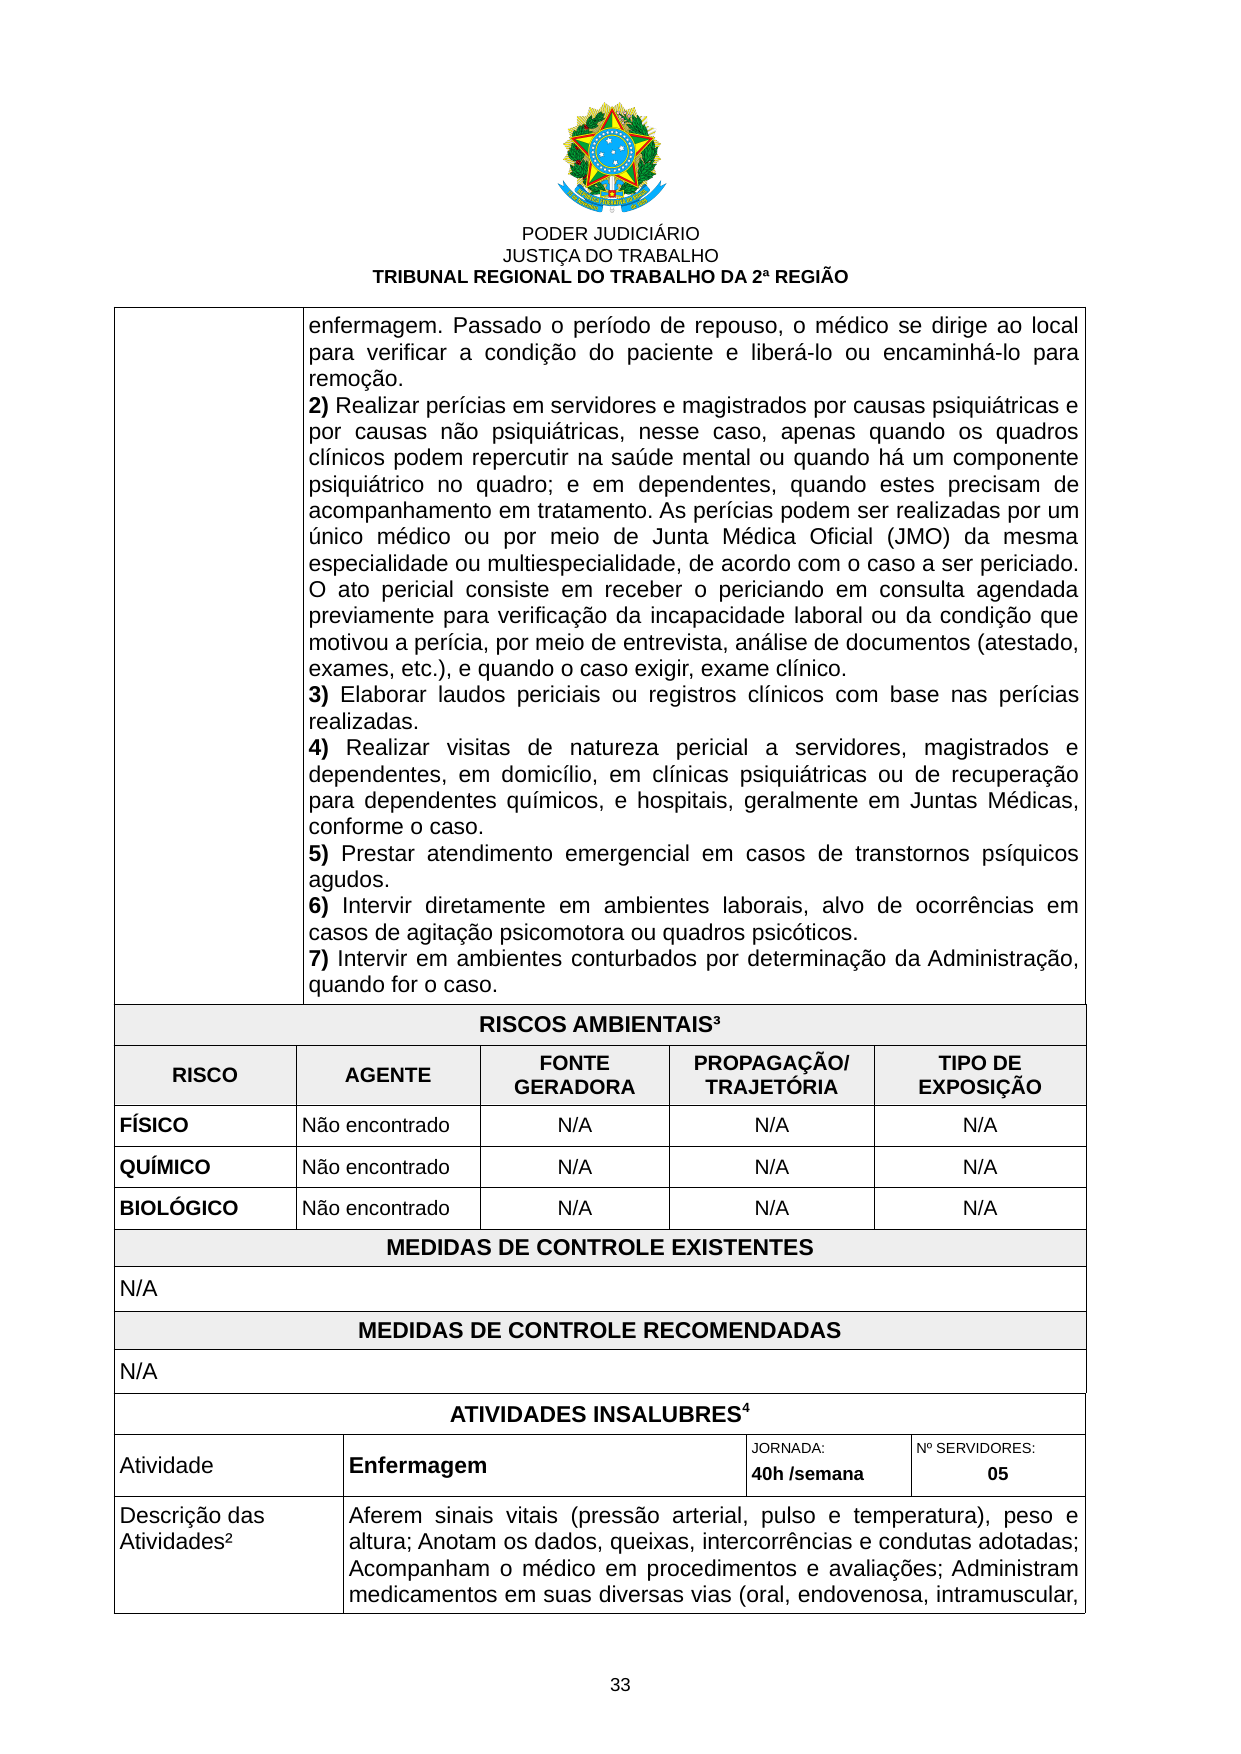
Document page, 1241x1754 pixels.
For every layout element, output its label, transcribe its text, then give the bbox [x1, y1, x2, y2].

table_header AGENTE [297, 1046, 480, 1104]
table_cell enfermagem. Passado o período de repouso, o médico se dirige ao local para verificar a condição do paciente e liberá-lo ou encaminhá-lo para remoção. 2) Realizar perícias em servidores e magistrados por causas psiquiátricas e por causas não psiquiátricas, nesse caso, apenas quando os quadros clínicos podem repercutir na saúde mental ou quando há um componente psiquiátrico no quadro; e em dependentes, quando estes precisam de acompanhamento em tratamento. As perícias podem ser realizadas por um único médico ou por meio de Junta Médica Oficial (JMO) da mesma especialidade ou multiespecialidade, de acordo com o caso a ser periciado. O ato pericial consiste em receber o periciando em consulta agendada previamente para verificação da incapacidade laboral ou da condição que motivou a perícia, por meio de entrevista, análise de documentos (atestado, exames, etc.), e quando o caso exigir, exame clínico. 3) Elaborar laudos periciais ou registros clínicos com base nas perícias realizadas. 4) Realizar visitas de natureza pericial a servidores, magistrados e dependentes, em domicílio, em clínicas psiquiátricas ou de recuperação para dependentes químicos, e hospitais, geralmente em Juntas Médicas, conforme o caso. 5) Prestar atendimento emergencial em casos de transtornos psíquicos agudos. 6) Intervir diretamente em ambientes laborais, alvo de ocorrências em casos de agitação psicomotora ou quadros psicóticos. 7) Intervir em ambientes conturbados por determinação da Administração, quando for o caso. [304, 308, 1085, 1003]
table_cell FÍSICO [115, 1106, 296, 1146]
table_cell Nº SERVIDORES: 05 [912, 1435, 1085, 1496]
table_cell N/A [670, 1188, 874, 1228]
table_cell N/A [481, 1188, 669, 1228]
table_cell MEDIDAS DE CONTROLE EXISTENTES [115, 1230, 1086, 1266]
table_header ATIVIDADES INSALUBRES4 [115, 1394, 1085, 1434]
table_cell N/A [481, 1106, 669, 1146]
table_cell Enfermagem [344, 1435, 746, 1496]
table_cell BIOLÓGICO [115, 1188, 296, 1228]
table_header RISCOS AMBIENTAIS³ [115, 1005, 1086, 1045]
table_cell Não encontrado [297, 1147, 480, 1187]
table_header RISCO [115, 1046, 296, 1104]
table_cell N/A [670, 1106, 874, 1146]
table_cell [115, 308, 303, 1003]
table_cell Descrição das Atividades² [115, 1497, 343, 1613]
table_cell N/A [115, 1267, 1086, 1311]
table_cell JORNADA: 40h /semana [747, 1435, 911, 1496]
table_cell Não encontrado [297, 1188, 480, 1228]
table_cell Atividade [115, 1435, 343, 1496]
table_cell Não encontrado [297, 1106, 480, 1146]
table_cell N/A [670, 1147, 874, 1187]
table_header FONTE GERADORA [481, 1046, 669, 1104]
table_cell N/A [115, 1350, 1086, 1393]
table_header PROPAGAÇÃO/ TRAJETÓRIA [670, 1046, 874, 1104]
table_cell N/A [875, 1106, 1086, 1146]
table_header TIPO DE EXPOSIÇÃO [875, 1046, 1086, 1104]
table_cell QUÍMICO [115, 1147, 296, 1187]
table_cell N/A [481, 1147, 669, 1187]
table_cell Aferem sinais vitais (pressão arterial, pulso e temperatura), peso e altura; Anotam os dados, queixas, intercorrências e condutas adotadas; Acompanham o médico em procedimentos e avaliações; Administram medicamentos em suas diversas vias (oral, endovenosa, intramuscular, [344, 1497, 1085, 1613]
table_cell MEDIDAS DE CONTROLE RECOMENDADAS [115, 1312, 1086, 1349]
table_cell N/A [875, 1188, 1086, 1228]
table_cell N/A [875, 1147, 1086, 1187]
